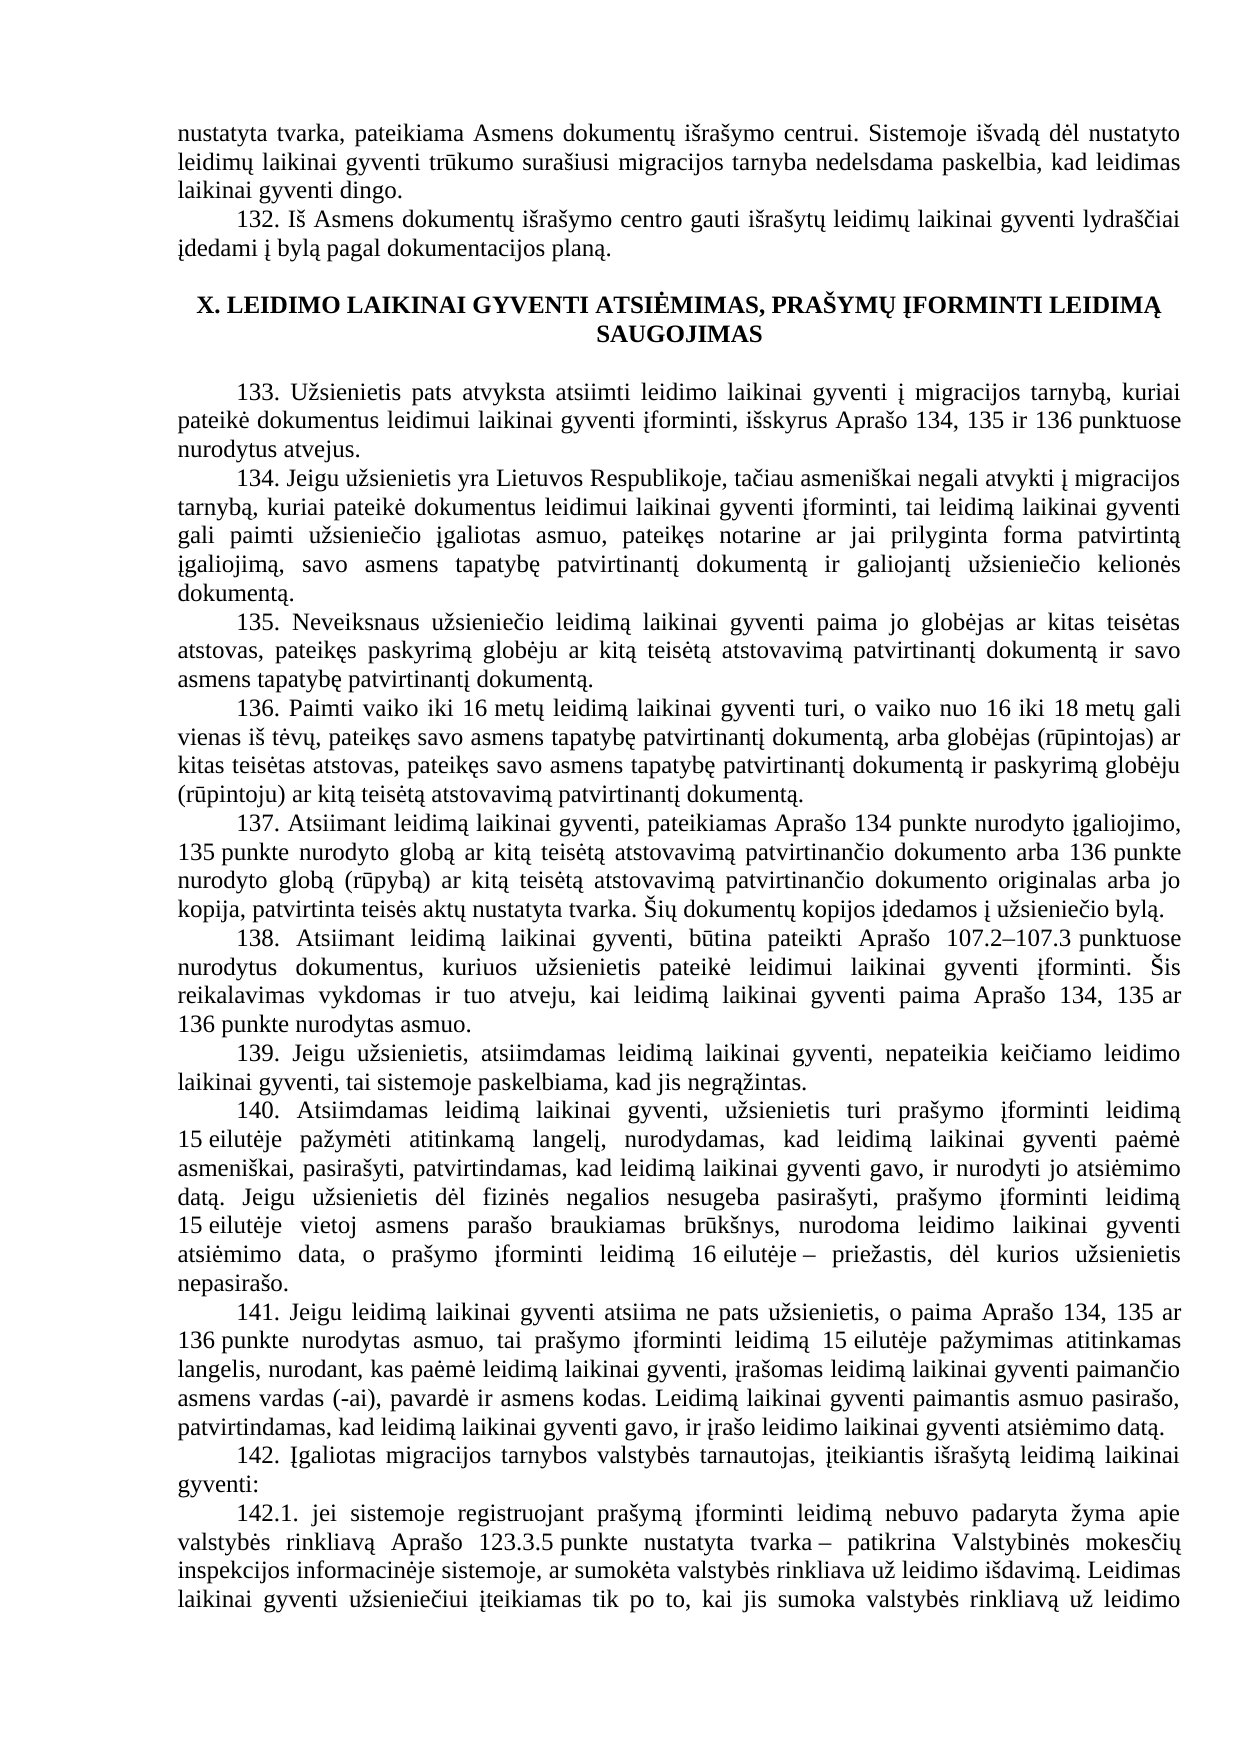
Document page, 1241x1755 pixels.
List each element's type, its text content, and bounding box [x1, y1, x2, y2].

text 134. Jeigu užsienietis yra Lietuvos Respublikoje, tačiau asmeniškai negali atvykti į migracijos tarnybą, kuriai pateikė dokumentus leidimui laikinai gyventi įforminti, tai leidimą laikinai gyventi gali paimti užsieniečio įgaliotas asmuo, pateikęs notarine ar jai prilyginta forma patvirtintą įgaliojimą, savo asmens tapatybę patvirtinantį dokumentą ir galiojantį užsieniečio kelionės dokumentą. [177, 463, 1181, 607]
text 138. Atsiimant leidimą laikinai gyventi, būtina pateikti Aprašo 107.2–107.3 punktuose nurodytus dokumentus, kuriuos užsienietis pateikė leidimui laikinai gyventi įforminti. Šis reikalavimas vykdomas ir tuo atveju, kai leidimą laikinai gyventi paima Aprašo 134, 135 ar 136 punkte nurodytas asmuo. [177, 923, 1181, 1038]
text 140. Atsiimdamas leidimą laikinai gyventi, užsienietis turi prašymo įforminti leidimą 15 eilutėje pažymėti atitinkamą langelį, nurodydamas, kad leidimą laikinai gyventi paėmė asmeniškai, pasirašyti, patvirtindamas, kad leidimą laikinai gyventi gavo, ir nurodyti jo atsiėmimo datą. Jeigu užsienietis dėl fizinės negalios nesugeba pasirašyti, prašymo įforminti leidimą 15 eilutėje vietoj asmens parašo braukiamas brūkšnys, nurodoma leidimo laikinai gyventi atsiėmimo data, o prašymo įforminti leidimą 16 eilutėje – priežastis, dėl kurios užsienietis nepasirašo. [177, 1096, 1181, 1297]
text 133. Užsienietis pats atvyksta atsiimti leidimo laikinai gyventi į migracijos tarnybą, kuriai pateikė dokumentus leidimui laikinai gyventi įforminti, išskyrus Aprašo 134, 135 ir 136 punktuose nurodytus atvejus. [177, 377, 1181, 463]
text 141. Jeigu leidimą laikinai gyventi atsiima ne pats užsienietis, o paima Aprašo 134, 135 ar 136 punkte nurodytas asmuo, tai prašymo įforminti leidimą 15 eilutėje pažymimas atitinkamas langelis, nurodant, kas paėmė leidimą laikinai gyventi, įrašomas leidimą laikinai gyventi paimančio asmens vardas (-ai), pavardė ir asmens kodas. Leidimą laikinai gyventi paimantis asmuo pasirašo, patvirtindamas, kad leidimą laikinai gyventi gavo, ir įrašo leidimo laikinai gyventi atsiėmimo datą. [177, 1297, 1181, 1441]
text nustatyta tvarka, pateikiama Asmens dokumentų išrašymo centrui. Sistemoje išvadą dėl nustatyto leidimų laikinai gyventi trūkumo surašiusi migracijos tarnyba nedelsdama paskelbia, kad leidimas laikinai gyventi dingo. [177, 118, 1181, 204]
text 139. Jeigu užsienietis, atsiimdamas leidimą laikinai gyventi, nepateikia keičiamo leidimo laikinai gyventi, tai sistemoje paskelbiama, kad jis negrąžintas. [177, 1038, 1181, 1096]
text 135. Neveiksnaus užsieniečio leidimą laikinai gyventi paima jo globėjas ar kitas teisėtas atstovas, pateikęs paskyrimą globėju ar kitą teisėtą atstovavimą patvirtinantį dokumentą ir savo asmens tapatybę patvirtinantį dokumentą. [177, 607, 1181, 693]
text 142.1. jei sistemoje registruojant prašymą įforminti leidimą nebuvo padaryta žyma apie valstybės rinkliavą Aprašo 123.3.5 punkte nustatyta tvarka – patikrina Valstybinės mokesčių inspekcijos informacinėje sistemoje, ar sumokėta valstybės rinkliava už leidimo išdavimą. Leidimas laikinai gyventi užsieniečiui įteikiamas tik po to, kai jis sumoka valstybės rinkliavą už leidimo [177, 1498, 1181, 1613]
text 136. Paimti vaiko iki 16 metų leidimą laikinai gyventi turi, o vaiko nuo 16 iki 18 metų gali vienas iš tėvų, pateikęs savo asmens tapatybę patvirtinantį dokumentą, arba globėjas (rūpintojas) ar kitas teisėtas atstovas, pateikęs savo asmens tapatybę patvirtinantį dokumentą ir paskyrimą globėju (rūpintoju) ar kitą teisėtą atstovavimą patvirtinantį dokumentą. [177, 693, 1181, 808]
text 137. Atsiimant leidimą laikinai gyventi, pateikiamas Aprašo 134 punkte nurodyto įgaliojimo, 135 punkte nurodyto globą ar kitą teisėtą atstovavimą patvirtinančio dokumento arba 136 punkte nurodyto globą (rūpybą) ar kitą teisėtą atstovavimą patvirtinančio dokumento originalas arba jo kopija, patvirtinta teisės aktų nustatyta tvarka. Šių dokumentų kopijos įdedamos į užsieniečio bylą. [177, 808, 1181, 923]
text x. LEIDIMO LAIKINAI GYVENTI ATSIĖMIMAS, PRAŠYMŲ ĮFORMINTI LEIDIMĄ SAUGOJIMAS [177, 291, 1181, 348]
text 132. Iš Asmens dokumentų išrašymo centro gauti išrašytų leidimų laikinai gyventi lydraščiai įdedami į bylą pagal dokumentacijos planą. [177, 204, 1181, 262]
text 142. Įgaliotas migracijos tarnybos valstybės tarnautojas, įteikiantis išrašytą leidimą laikinai gyventi: [177, 1441, 1181, 1498]
